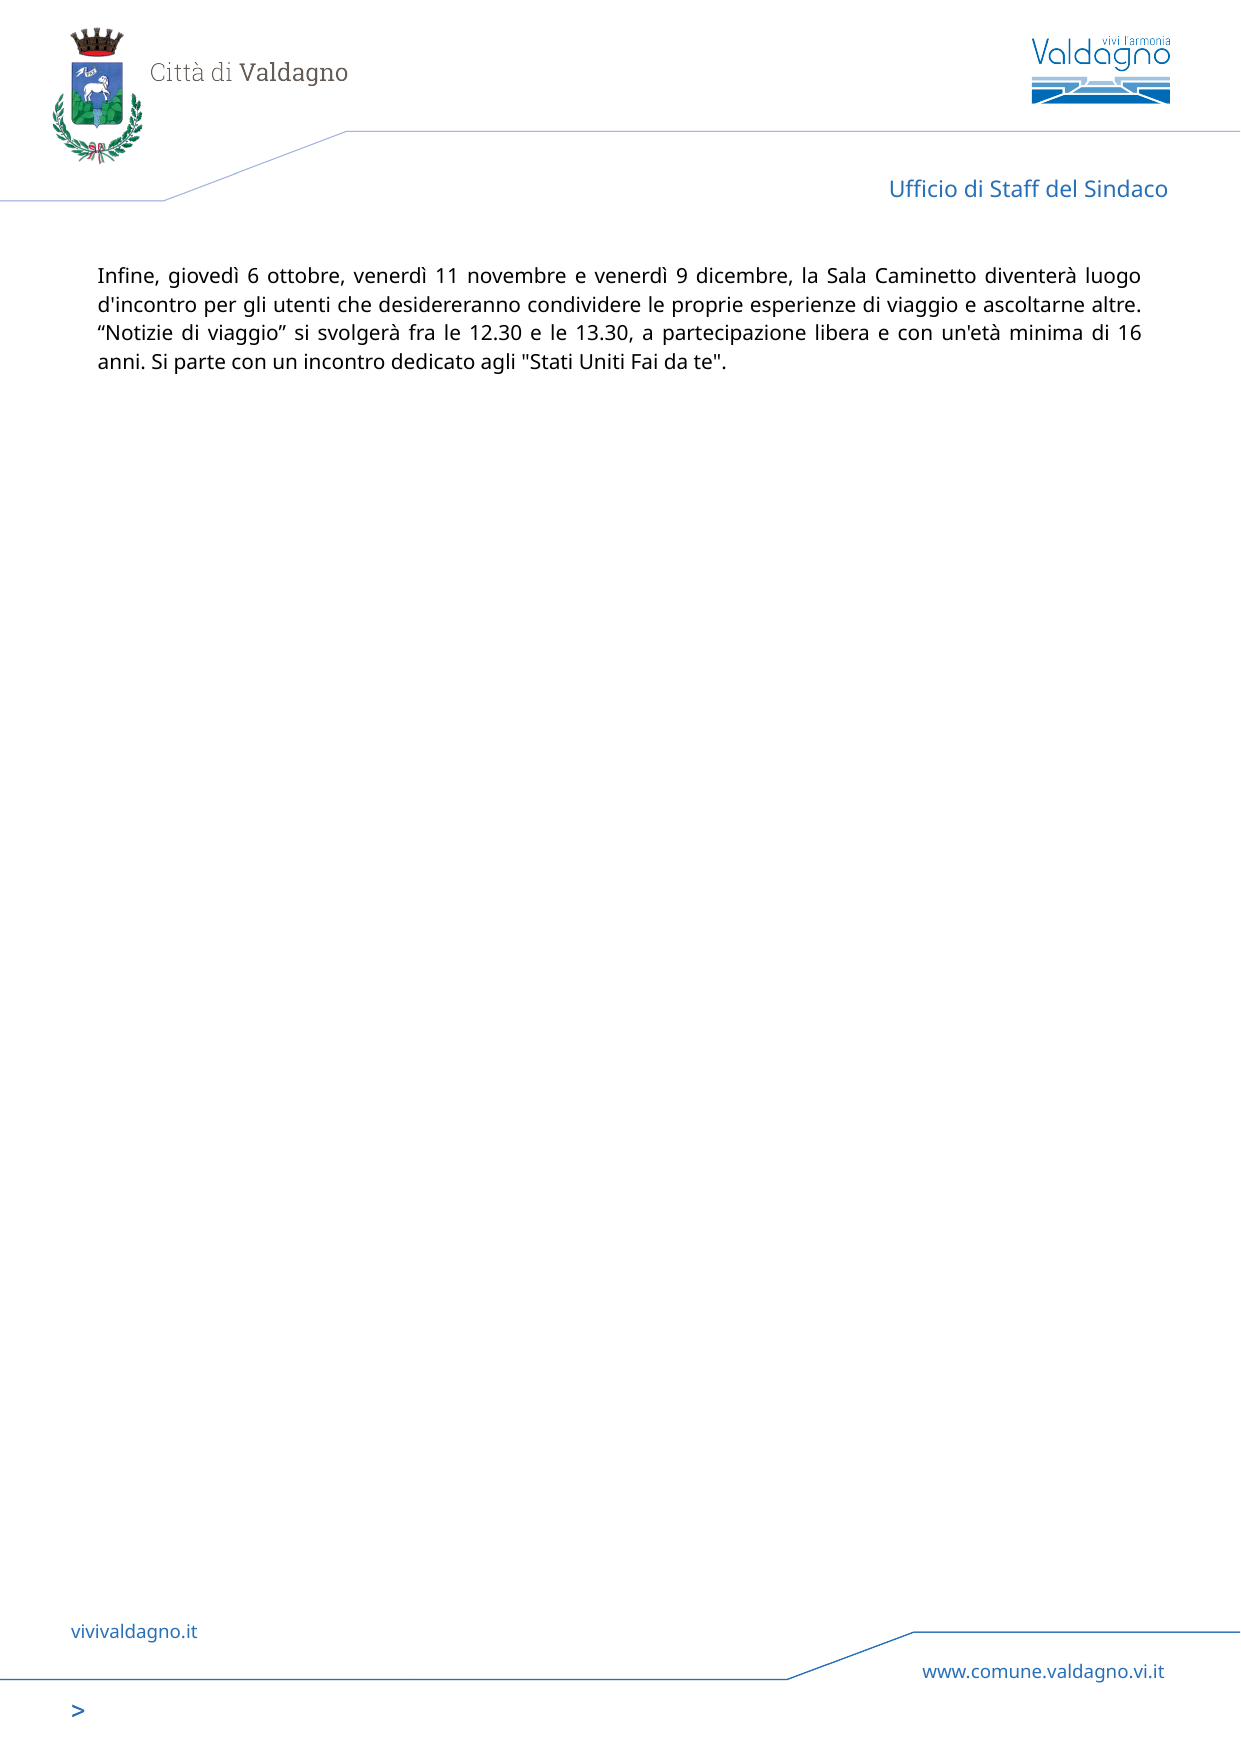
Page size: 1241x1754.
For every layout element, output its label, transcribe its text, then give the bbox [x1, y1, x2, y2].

text Infine, giovedì 6 ottobre, venerdì 11 novembre e venerdì 9 dicembre, la Sala Caminetto diventerà luogo d'incontro per gli utenti che desidereranno condividere le proprie esperienze di viaggio e ascoltarne altre. “Notizie di viaggio” si svolgerà fra le 12.30 e le 13.30, a partecipazione libera e con un'età minima di 16 anni. Si parte con un incontro dedicato agli "Stati Uniti Fai da te". [97, 262, 1143, 375]
picture [0, 0, 1241, 1754]
